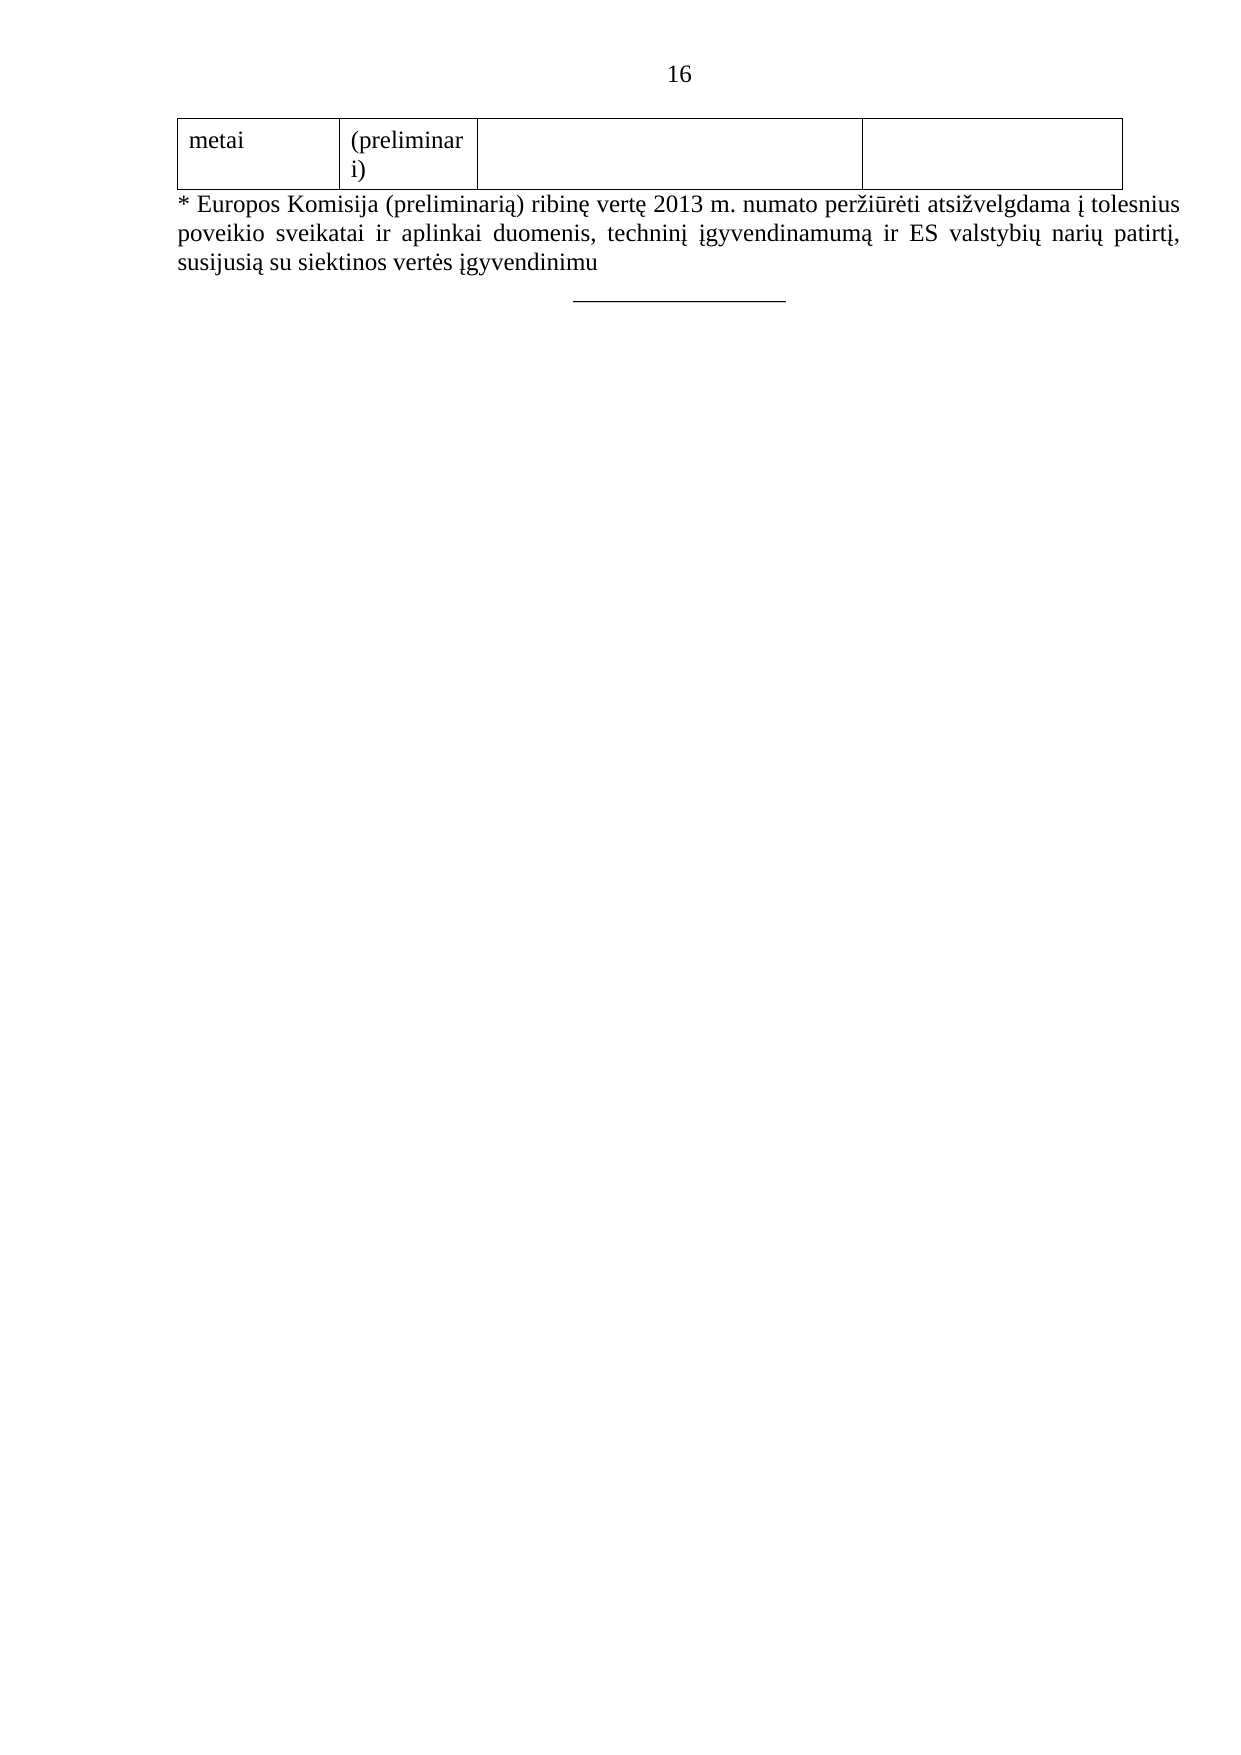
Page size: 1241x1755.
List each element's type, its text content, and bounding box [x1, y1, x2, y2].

table_cell metai [178, 119, 339, 188]
table_cell (preliminari) [340, 119, 477, 188]
table_cell [863, 119, 1122, 188]
text * Europos Komisija (preliminarią) ribinę vertę 2013 m. numato peržiūrėti atsižvelgdama į tolesnius poveikio sveikatai ir aplinkai duomenis, techninį įgyvendinamumą ir ES valstybių narių patirtį, susijusią su siektinos vertės įgyvendinimu [177, 189, 1181, 276]
table_cell [478, 119, 862, 188]
text _________________ [177, 276, 1181, 304]
